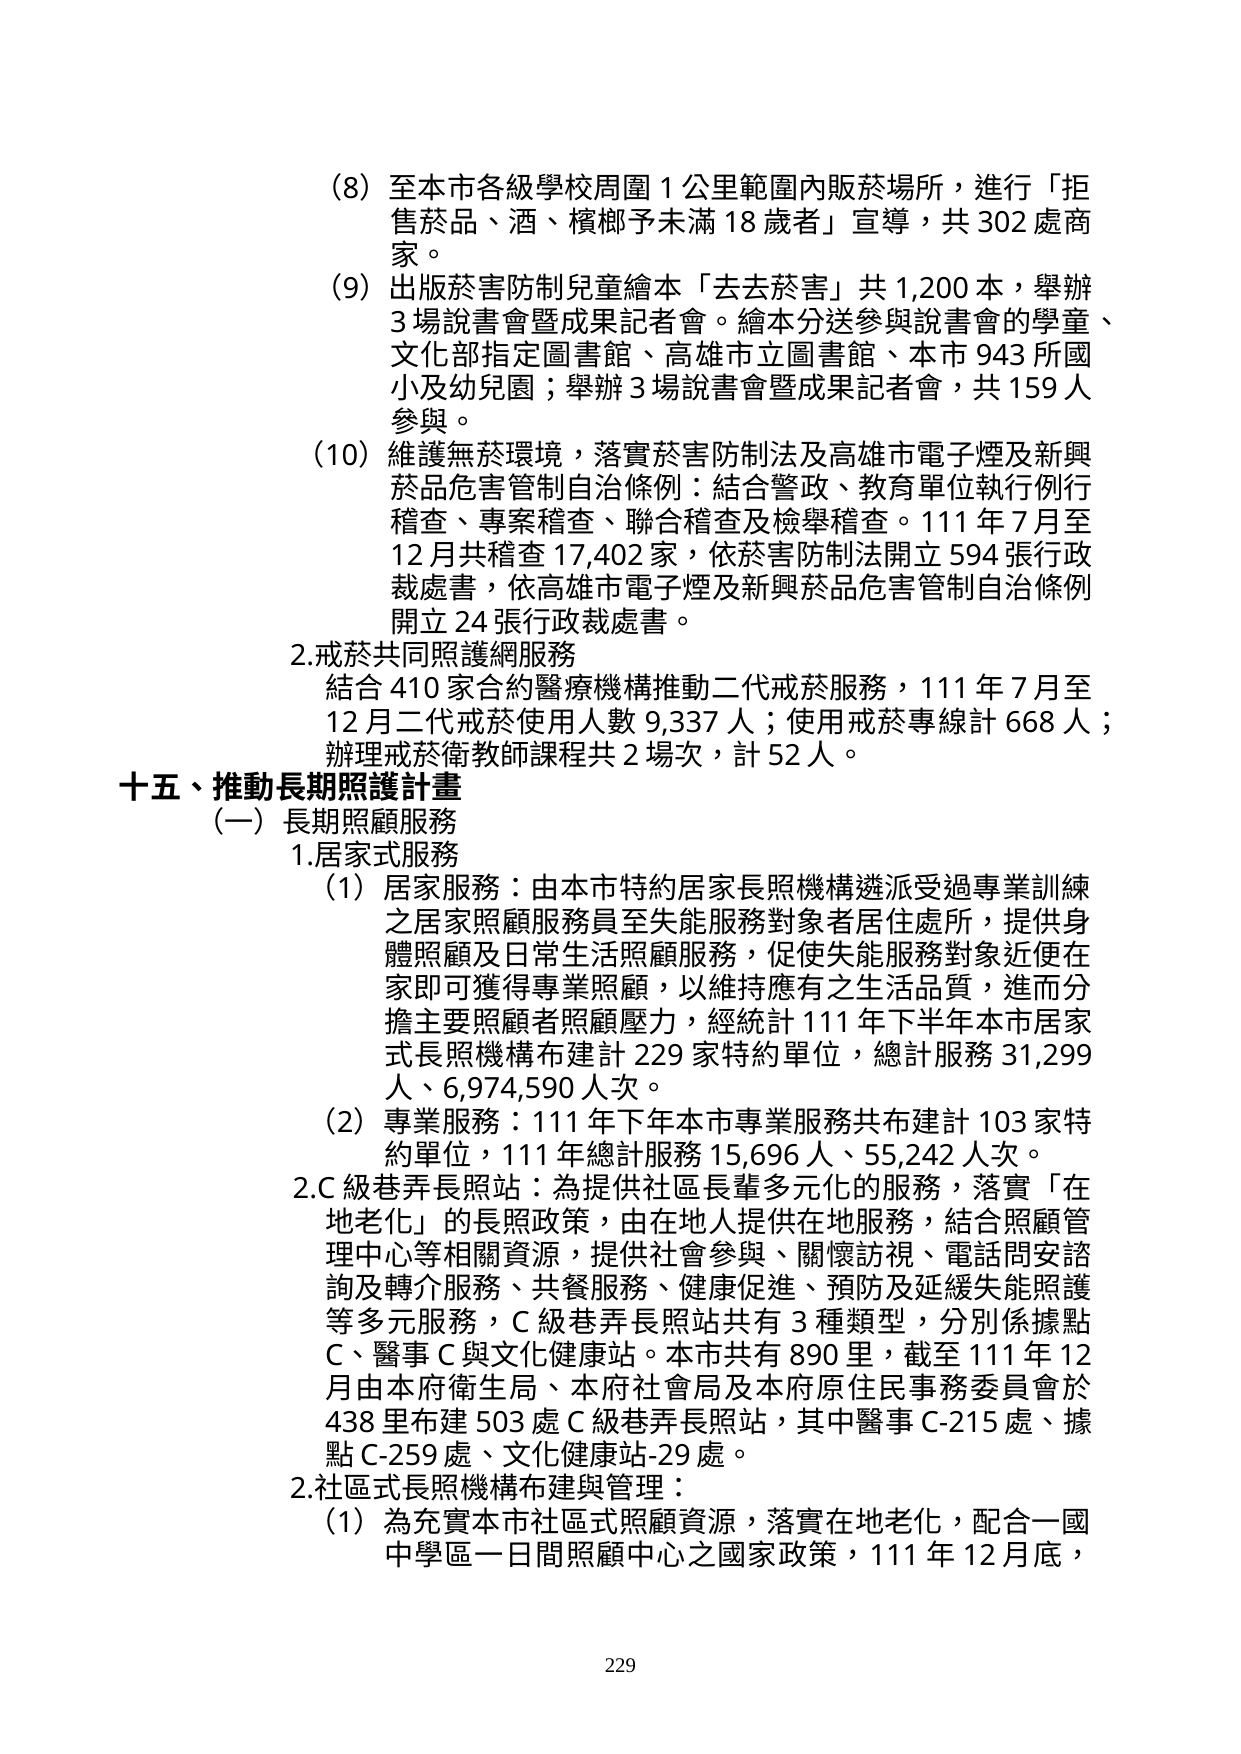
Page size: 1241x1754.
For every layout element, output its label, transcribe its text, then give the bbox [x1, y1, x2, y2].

text 十五、推動長期照護計畫 [118, 772, 1092, 806]
text （一）長期照顧服務 [195, 806, 1092, 839]
text 2.社區式長照機構布建與管理： [289, 1472, 1092, 1506]
text （9）出版菸害防制兒童繪本「去去菸害」共1,200本，舉辦3場說書會暨成果記者會。繪本分送參與說書會的學童、文化部指定圖書館、高雄市立圖書館、本市943所國小及幼兒園；舉辦3場說書會暨成果記者會，共159人參與。 [313, 272, 1092, 439]
text 2.C級巷弄長照站：為提供社區長輩多元化的服務，落實「在地老化」的長照政策，由在地人提供在地服務，結合照顧管理中心等相關資源，提供社會參與、關懷訪視、電話問安諮詢及轉介服務、共餐服務、健康促進、預防及延緩失能照護等多元服務，C級巷弄長照站共有3種類型，分別係據點C、醫事C與文化健康站。本市共有890里，截至111年12月由本府衛生局、本府社會局及本府原住民事務委員會於438里布建503處C級巷弄長照站，其中醫事C-215處、據點C-259處、文化健康站-29處。 [292, 1172, 1092, 1472]
text 2.戒菸共同照護網服務 [289, 639, 1092, 672]
text （1）居家服務：由本市特約居家長照機構遴派受過專業訓練之居家照顧服務員至失能服務對象者居住處所，提供身體照顧及日常生活照顧服務，促使失能服務對象近便在家即可獲得專業照顧，以維持應有之生活品質，進而分擔主要照顧者照顧壓力，經統計111年下半年本市居家式長照機構布建計229家特約單位，總計服務31,299人、6,974,590人次。 [307, 872, 1092, 1106]
text （8）至本市各級學校周圍1公里範圍內販菸場所，進行「拒售菸品、酒、檳榔予未滿18歲者」宣導，共302處商家。 [313, 172, 1092, 272]
text 1.居家式服務 [289, 839, 1092, 872]
text （1）為充實本市社區式照顧資源，落實在地老化，配合一國中學區一日間照顧中心之國家政策，111年12月底， [307, 1506, 1092, 1572]
text （2）專業服務：111年下年本市專業服務共布建計103家特約單位，111年總計服務15,696人、55,242人次。 [307, 1106, 1092, 1172]
text （10）維護無菸環境，落實菸害防制法及高雄市電子煙及新興菸品危害管制自治條例：結合警政、教育單位執行例行稽查、專案稽查、聯合稽查及檢舉稽查。111年7月至12月共稽查17,402家，依菸害防制法開立594張行政裁處書，依高雄市電子煙及新興菸品危害管制自治條例開立24張行政裁處書。 [295, 439, 1092, 639]
text 結合410家合約醫療機構推動二代戒菸服務，111年7月至12月二代戒菸使用人數9,337人；使用戒菸專線計668人；辦理戒菸衛教師課程共2場次，計52人。 [325, 672, 1092, 772]
